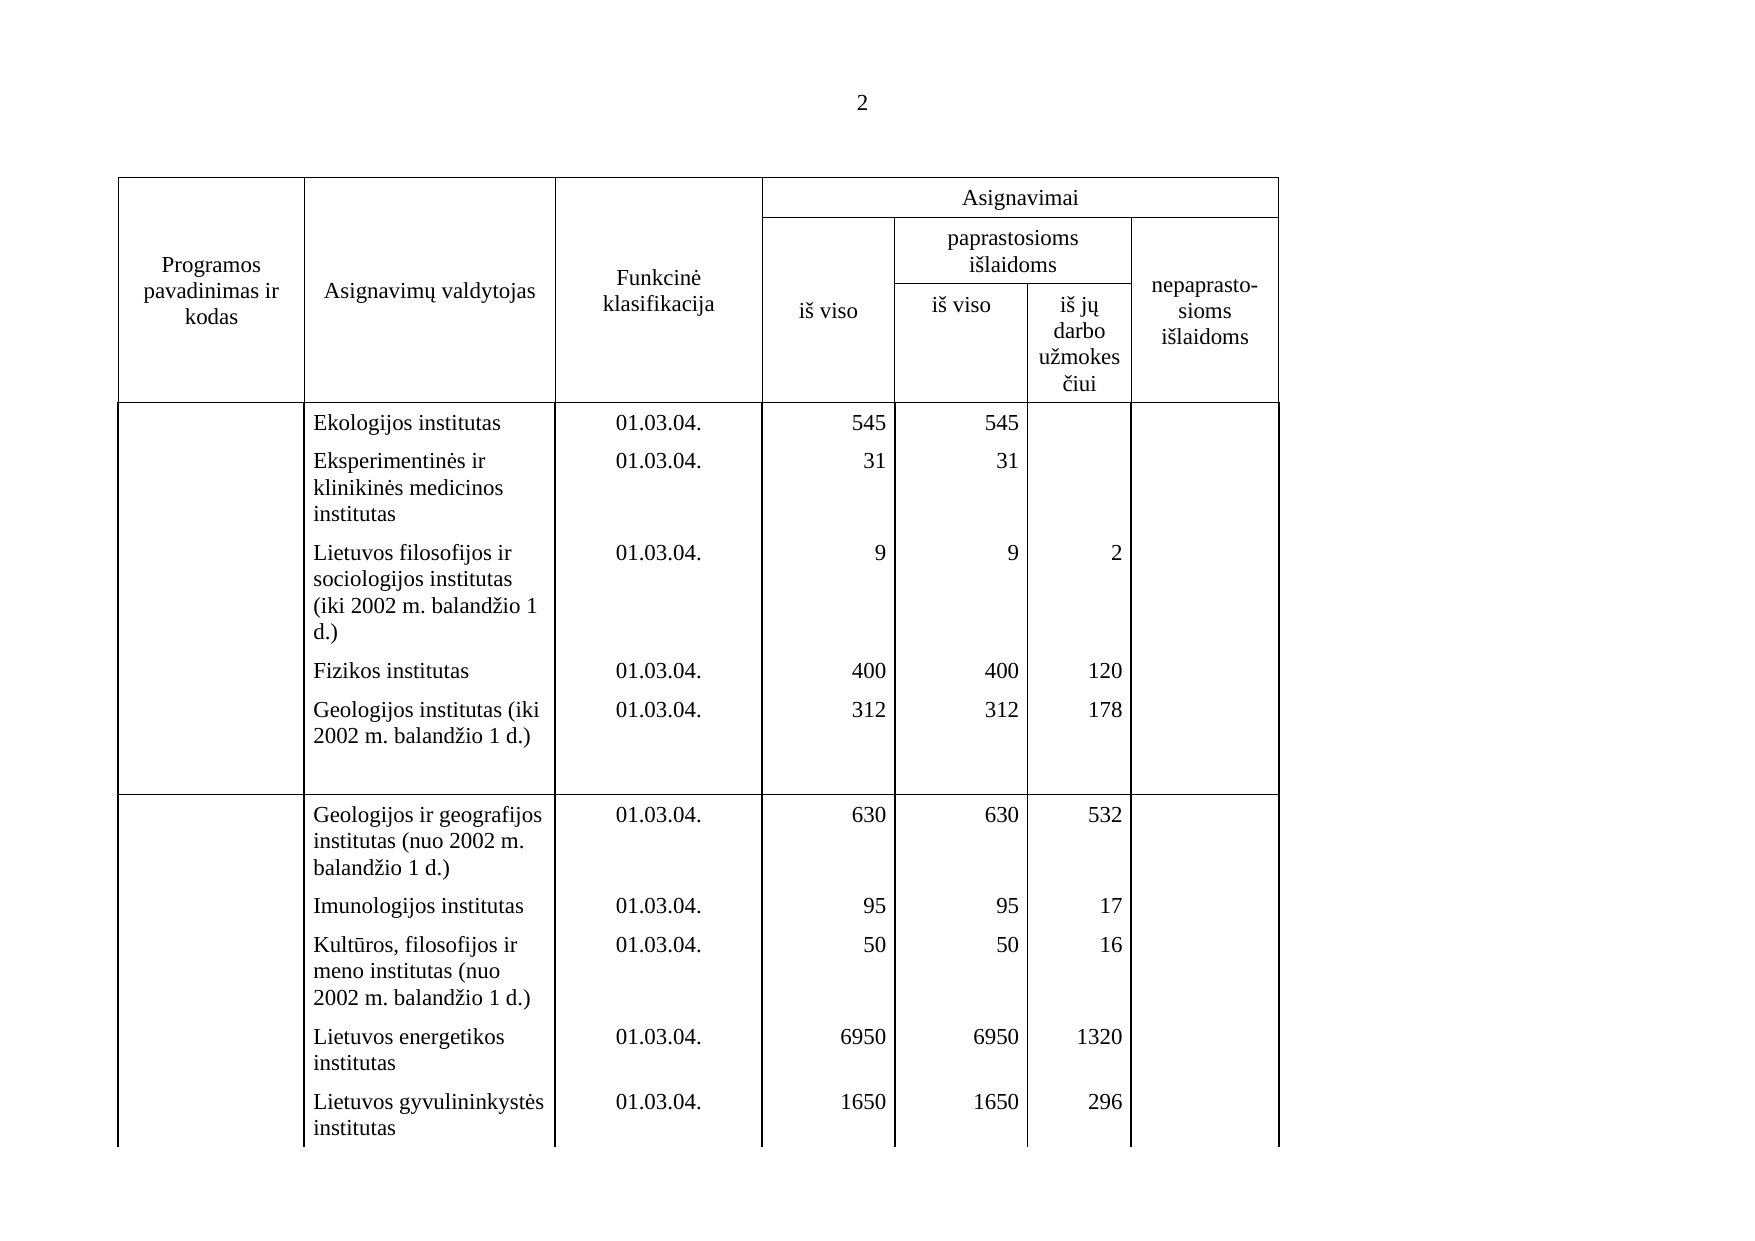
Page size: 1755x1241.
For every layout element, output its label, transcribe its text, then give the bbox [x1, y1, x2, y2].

table_header Asignavimų valdytojas [305, 178, 555, 402]
table_cell 95 [763, 886, 894, 925]
table_cell Kultūros, filosofijos ir meno institutas (nuo 2002 m. balandžio 1 d.) [305, 925, 554, 1017]
table_header Funkcinė klasifikacija [556, 178, 762, 402]
table_cell 312 [896, 690, 1027, 793]
table_cell Imunologijos institutas [305, 886, 554, 925]
table_cell [1132, 403, 1278, 441]
table_cell iš jų darbo užmokesčiui [1028, 284, 1131, 402]
table_cell 9 [763, 533, 894, 651]
table_cell Geologijos ir geografijos institutas (nuo 2002 m. balandžio 1 d.) [305, 795, 554, 886]
table_cell paprastosioms išlaidoms [895, 218, 1131, 283]
table_cell [1132, 690, 1278, 793]
table_cell 01.03.04. [556, 795, 761, 886]
table_cell 532 [1028, 795, 1130, 886]
table_cell [1132, 795, 1278, 886]
table_cell 296 [1028, 1082, 1130, 1147]
table_cell 312 [763, 690, 894, 793]
table_cell 400 [763, 651, 894, 689]
table_cell 50 [896, 925, 1027, 1017]
table_cell Lietuvos gyvulininkystės institutas [305, 1082, 554, 1147]
table_cell [1028, 403, 1130, 441]
table_cell [1132, 925, 1278, 1017]
table_cell 1650 [896, 1082, 1027, 1147]
table_cell [119, 795, 303, 886]
table_cell Lietuvos filosofijos ir sociologijos institutas (iki 2002 m. balandžio 1 d.) [305, 533, 554, 651]
table_cell [1132, 886, 1278, 925]
table_cell [1132, 651, 1278, 689]
table_cell Fizikos institutas [305, 651, 554, 689]
table_cell 16 [1028, 925, 1130, 1017]
table_cell 01.03.04. [556, 441, 761, 533]
table_cell [119, 403, 303, 441]
table_cell [1028, 441, 1130, 533]
table_cell 1650 [763, 1082, 894, 1147]
table_cell 01.03.04. [556, 1082, 761, 1147]
table_cell [1132, 533, 1278, 651]
table_cell 01.03.04. [556, 1017, 761, 1082]
table_header Asignavimai [763, 178, 1278, 217]
table_cell 95 [896, 886, 1027, 925]
table_cell 01.03.04. [556, 651, 761, 689]
table_cell [119, 1017, 303, 1082]
table_cell 31 [763, 441, 894, 533]
table_cell 50 [763, 925, 894, 1017]
table_cell 545 [763, 403, 894, 441]
table_cell [1132, 1017, 1278, 1082]
table_cell 630 [896, 795, 1027, 886]
table_cell Geologijos institutas (iki 2002 m. balandžio 1 d.) [305, 690, 554, 793]
table_cell 01.03.04. [556, 533, 761, 651]
table_cell 01.03.04. [556, 690, 761, 793]
table_cell 01.03.04. [556, 886, 761, 925]
table_cell Lietuvos energetikos institutas [305, 1017, 554, 1082]
table_cell 178 [1028, 690, 1130, 793]
table_cell [119, 690, 303, 793]
table_cell 31 [896, 441, 1027, 533]
table_cell 6950 [763, 1017, 894, 1082]
table_cell 9 [896, 533, 1027, 651]
table_cell 01.03.04. [556, 403, 761, 441]
table_header Programos pavadinimas ir kodas [119, 178, 304, 402]
table_cell nepaprasto-sioms išlaidoms [1132, 218, 1278, 402]
table_cell 545 [896, 403, 1027, 441]
table_cell 01.03.04. [556, 925, 761, 1017]
table_cell iš viso [763, 218, 894, 402]
table_cell [1132, 441, 1278, 533]
table_cell [119, 925, 303, 1017]
table_cell 2 [1028, 533, 1130, 651]
table_cell [119, 651, 303, 689]
table_cell 1320 [1028, 1017, 1130, 1082]
table_cell [1132, 1082, 1278, 1147]
table_cell 630 [763, 795, 894, 886]
table_cell [119, 533, 303, 651]
table_cell [119, 1082, 303, 1147]
table_cell iš viso [895, 284, 1027, 402]
table_cell 120 [1028, 651, 1130, 689]
table_cell Eksperimentinės ir klinikinės medicinos institutas [305, 441, 554, 533]
table_cell 6950 [896, 1017, 1027, 1082]
table_cell 400 [896, 651, 1027, 689]
table_cell 17 [1028, 886, 1130, 925]
table_cell [119, 441, 303, 533]
table_cell [119, 886, 303, 925]
table_cell Ekologijos institutas [305, 403, 554, 441]
